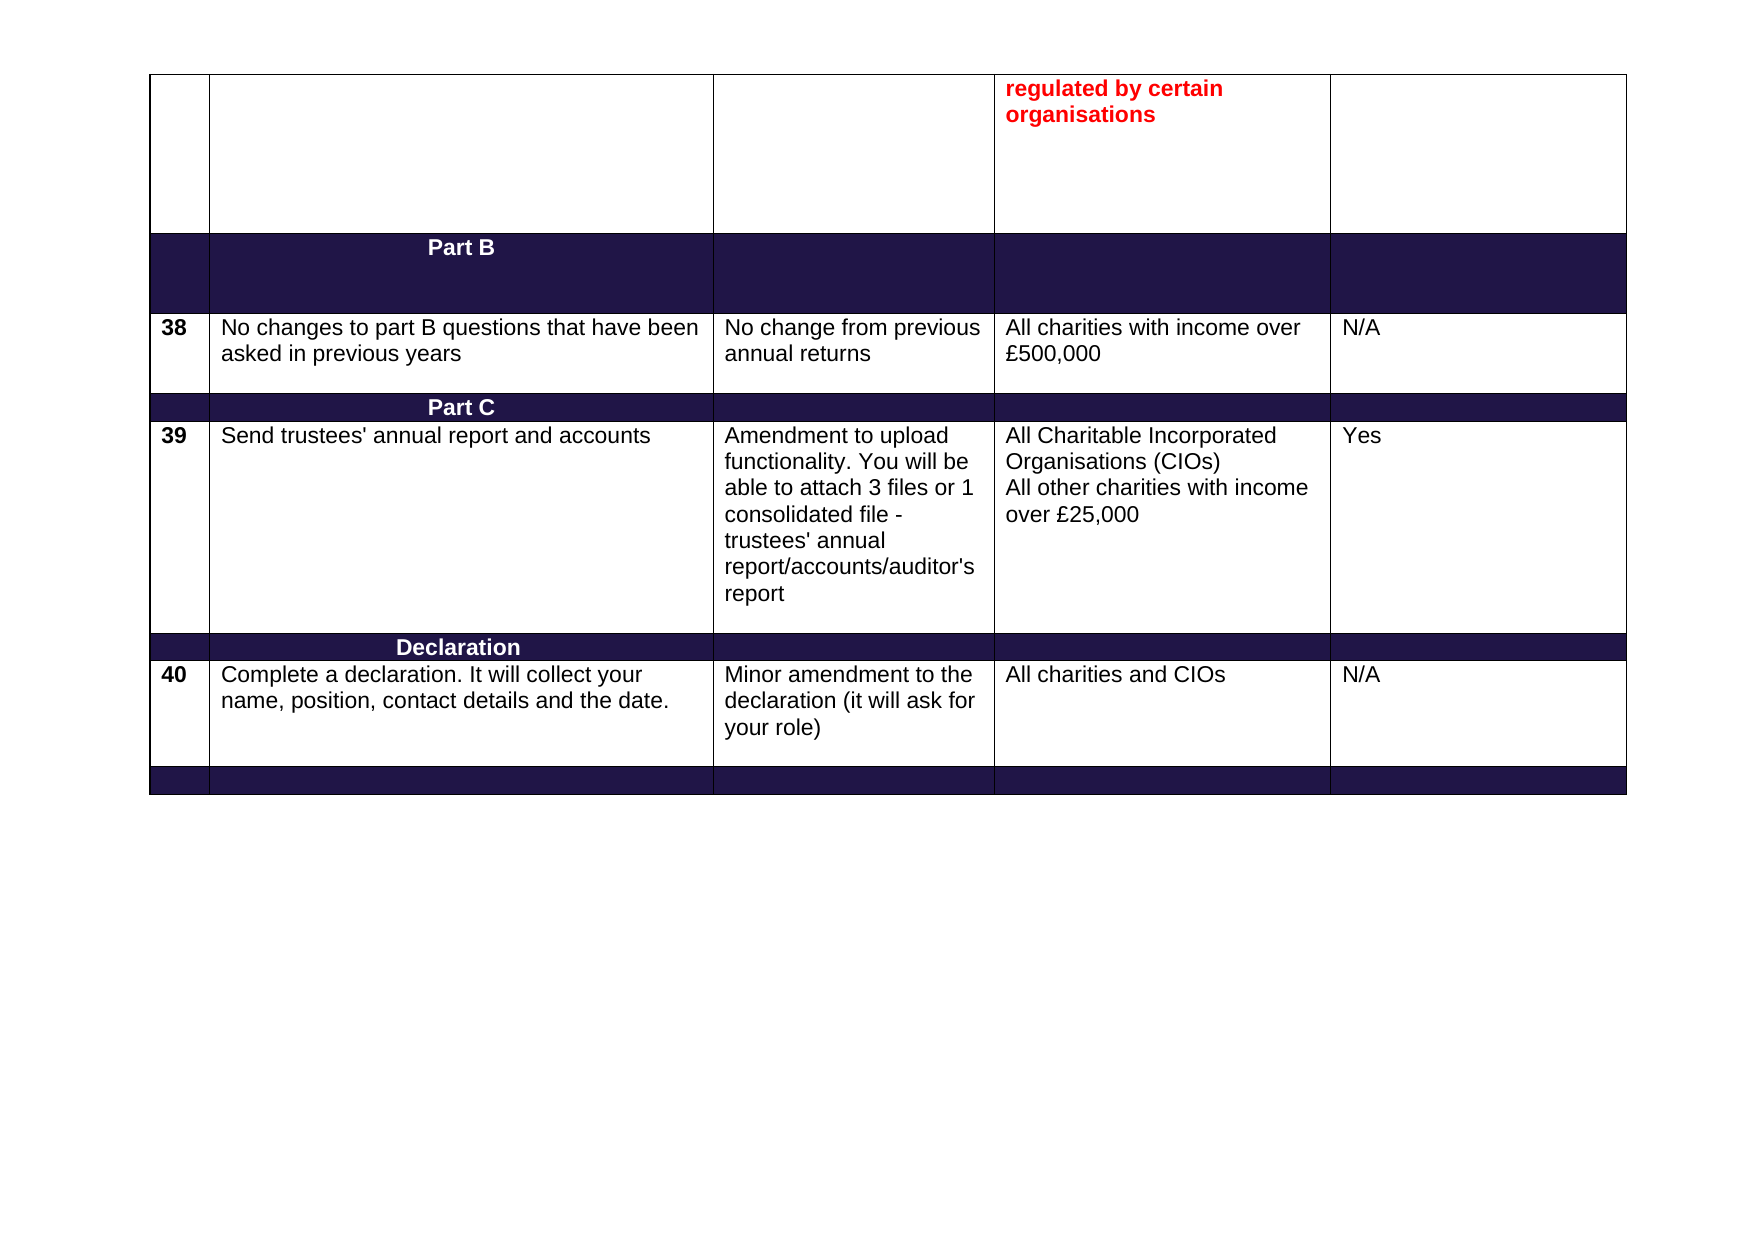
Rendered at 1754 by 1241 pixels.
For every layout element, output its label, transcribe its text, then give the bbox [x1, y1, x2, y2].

table_cell All charities with income over £500,000 [995, 314, 1330, 393]
table_cell [1331, 394, 1626, 421]
table_cell All Charitable Incorporated Organisations (CIOs) All other charities with income over £25,000 [995, 422, 1330, 632]
table_cell No change from previous annual returns [714, 314, 994, 393]
table_cell [714, 234, 994, 313]
table_cell 39 [151, 422, 209, 632]
table_cell [714, 767, 994, 794]
table_cell Part C [210, 394, 713, 421]
table_cell Amendment to upload functionality. You will be able to attach 3 files or 1 consolidated file - trustees' annual report/accounts/auditor's report [714, 422, 994, 632]
table_cell Declaration [210, 634, 713, 660]
table_cell Complete a declaration. It will collect your name, position, contact details and the date. [210, 661, 713, 766]
table_cell 38 [151, 314, 209, 393]
table_cell [151, 234, 209, 313]
table_cell [151, 634, 209, 660]
table_cell Part B [210, 234, 713, 313]
table_cell [714, 75, 994, 233]
table_cell [714, 394, 994, 421]
table_cell Send trustees' annual report and accounts [210, 422, 713, 632]
table_cell No changes to part B questions that have been asked in previous years [210, 314, 713, 393]
table_cell Minor amendment to the declaration (it will ask for your role) [714, 661, 994, 766]
table_cell [995, 767, 1330, 794]
table_cell [714, 634, 994, 660]
table_cell [151, 75, 209, 233]
table_cell [995, 234, 1330, 313]
table_cell [1331, 234, 1626, 313]
table_cell [210, 767, 713, 794]
table_cell N/A [1331, 661, 1626, 766]
table_cell All charities and CIOs [995, 661, 1330, 766]
table_cell Yes [1331, 422, 1626, 632]
table_cell [1331, 634, 1626, 660]
table_cell 40 [151, 661, 209, 766]
table_cell [1331, 75, 1626, 233]
table_cell [151, 394, 209, 421]
table_cell regulated by certain organisations [995, 75, 1330, 233]
table_cell [995, 634, 1330, 660]
table_cell [210, 75, 713, 233]
table_cell [995, 394, 1330, 421]
table_cell [1331, 767, 1626, 794]
table_cell [151, 767, 209, 794]
table_cell N/A [1331, 314, 1626, 393]
